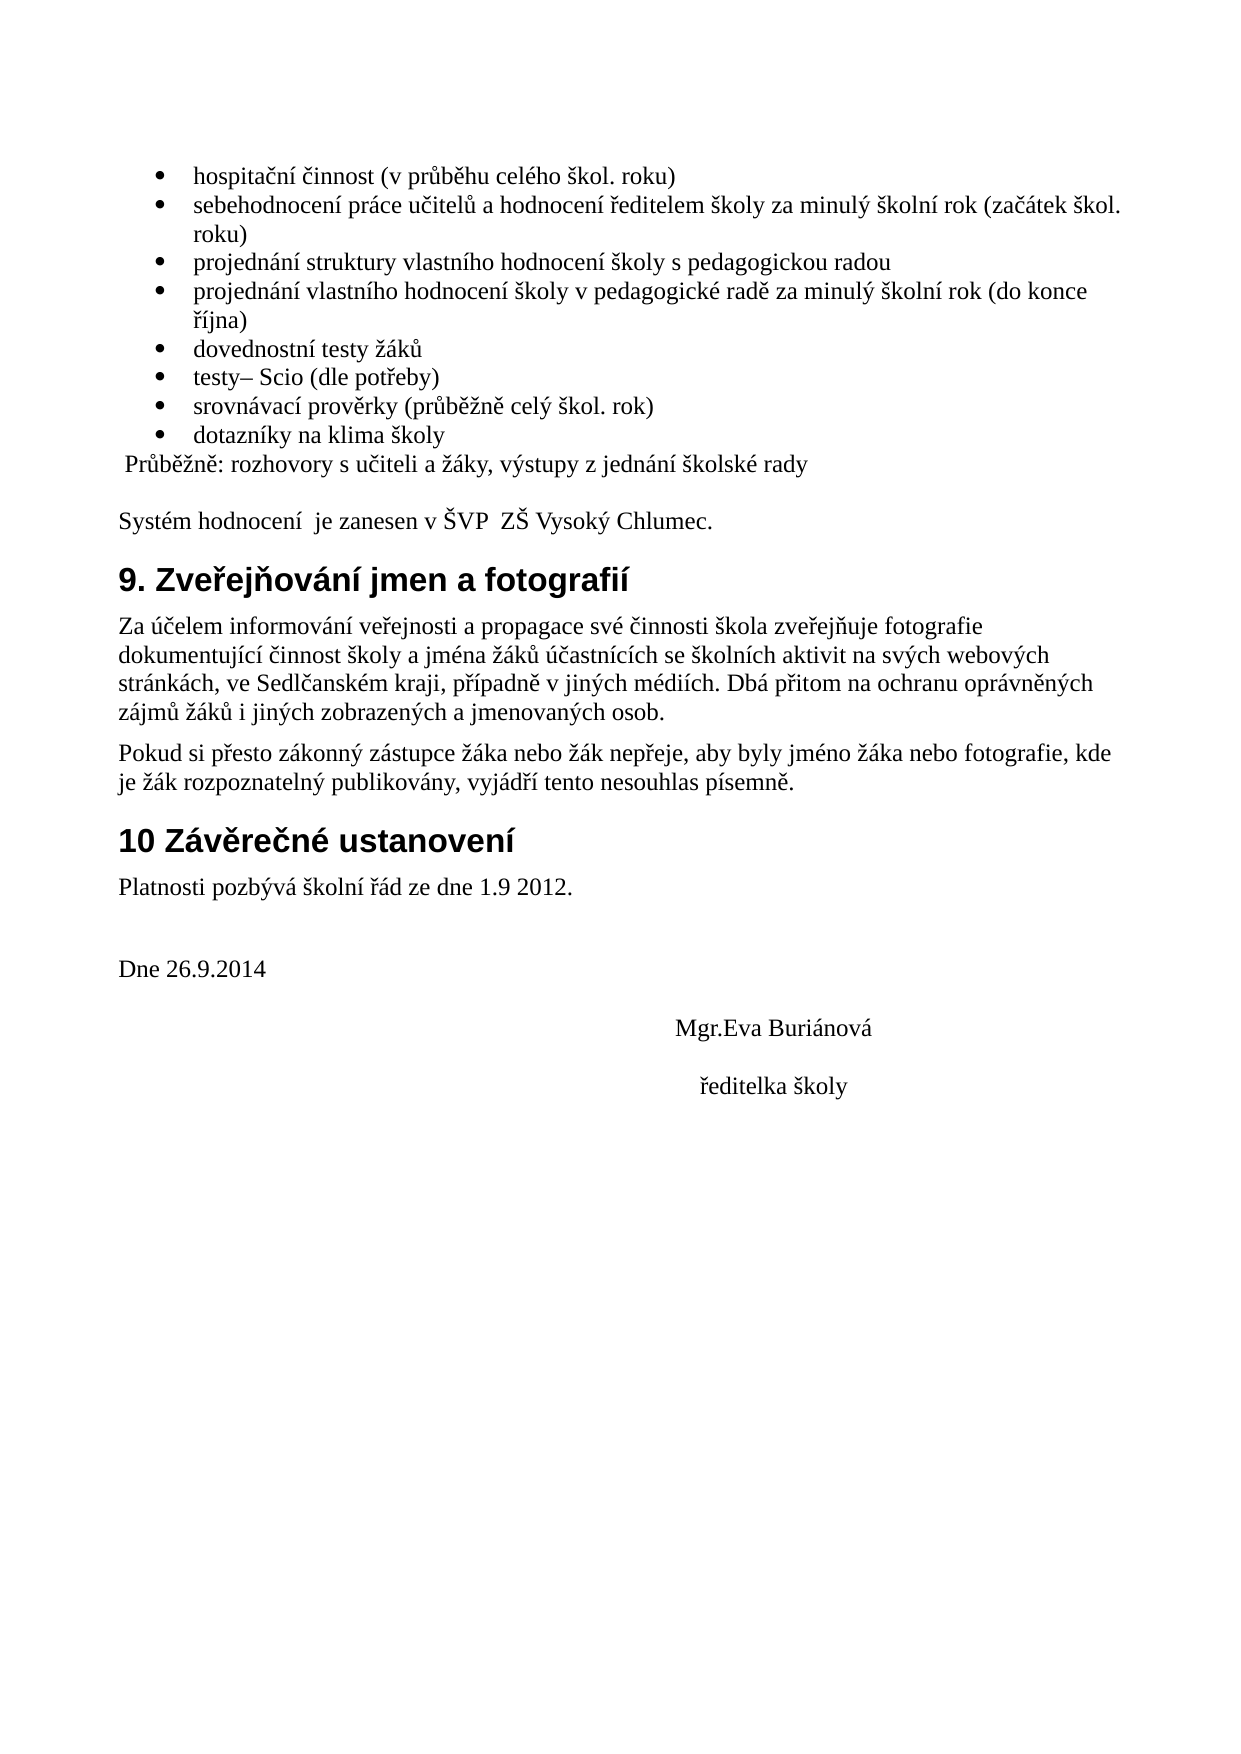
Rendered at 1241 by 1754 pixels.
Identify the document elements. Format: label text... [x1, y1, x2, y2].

text Platnosti pozbývá školní řád ze dne 1.9 2012. [118, 872, 1122, 901]
text Pokud si přesto zákonný zástupce žáka nebo žák nepřeje, aby byly jméno žáka nebo fotografie, kde je žák rozpoznatelný publikovány, vyjádří tento nesouhlas písemně. [118, 738, 1122, 796]
list projednání struktury vlastního hodnocení školy s pedagogickou radou [156, 247, 1122, 276]
table_header [406, 954, 551, 1013]
table_cell [118, 1013, 406, 1129]
list sebehodnocení práce učitelů a hodnocení ředitelem školy za minulý školní rok (začátek škol. roku) [156, 190, 1122, 247]
subtitle 10 Závěrečné ustanovení [118, 821, 1122, 859]
list projednání vlastního hodnocení školy v pedagogické radě za minulý školní rok (do konce října) [156, 276, 1122, 334]
table_cell [406, 1013, 551, 1129]
subtitle 9. Zveřejňování jmen a fotografií [118, 560, 1122, 598]
list srovnávací prověrky (průběžně celý škol. rok) [156, 391, 1122, 420]
table_cell Mgr.Eva Buriánová ředitelka školy [551, 1013, 996, 1129]
table_header [551, 954, 996, 1013]
text Systém hodnocení je zanesen v ŠVP ZŠ Vysoký Chlumec. [118, 506, 1122, 535]
list dovednostní testy žáků [156, 334, 1122, 362]
list dotazníky na klima školy [156, 420, 1122, 449]
list testy– Scio (dle potřeby) [156, 362, 1122, 391]
text Průběžně: rozhovory s učiteli a žáky, výstupy z jednání školské rady [118, 449, 1122, 477]
text Za účelem informování veřejnosti a propagace své činnosti škola zveřejňuje fotografie dokumentující činnost školy a jména žáků účastnících se školních aktivit na svých webových stránkách, ve Sedlčanském kraji, případně v jiných médiích. Dbá přitom na ochranu oprávněných zájmů žáků i jiných zobrazených a jmenovaných osob. [118, 611, 1122, 726]
list hospitační činnost (v průběhu celého škol. roku) [156, 161, 1122, 190]
table_header Dne 26.9.2014 [118, 954, 406, 1013]
